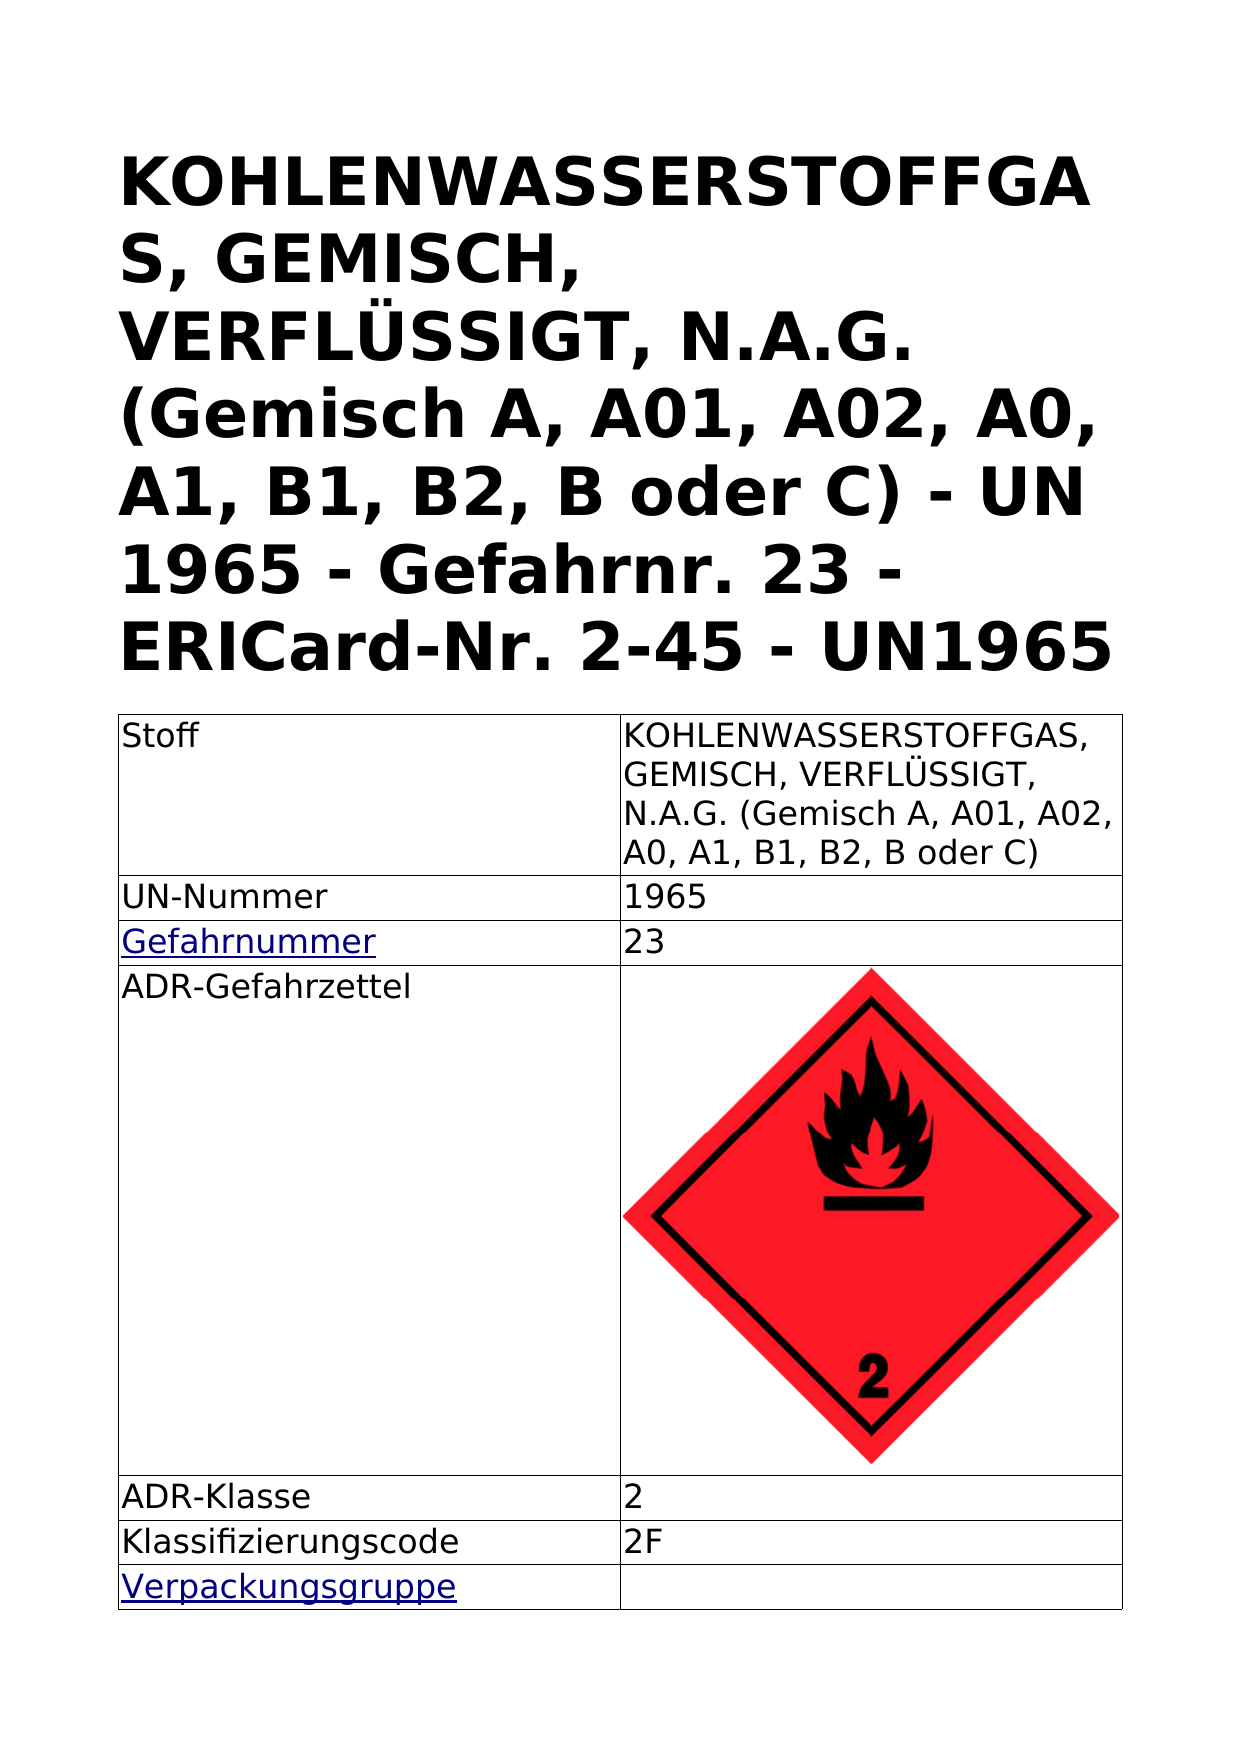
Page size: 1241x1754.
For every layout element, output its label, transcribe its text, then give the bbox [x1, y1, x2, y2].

table_cell [621, 1565, 1122, 1609]
table_cell ADR-Klasse [119, 1476, 620, 1519]
table_header Stoff [119, 715, 620, 875]
table_cell Verpackungsgruppe [119, 1565, 620, 1609]
table_cell UN-Nummer [119, 876, 620, 920]
table_cell 2F [621, 1521, 1122, 1564]
subtitle KOHLENWASSERSTOFFGAS, GEMISCH, VERFLÜSSIGT, N.A.G. (Gemisch A, A01, A02, A0, A1, B1, B2, B oder C) - UN 1965 - Gefahrnr. 23 - ERICard-Nr. 2-45 - UN1965 [118, 143, 1122, 686]
table_cell 1965 [621, 876, 1122, 920]
table_cell ADR-Gefahrzettel [119, 966, 620, 1475]
table_cell 23 [621, 921, 1122, 964]
table_header KOHLENWASSERSTOFFGAS, GEMISCH, VERFLÜSSIGT, N.A.G. (Gemisch A, A01, A02, A0, A1, B1, B2, B oder C) [621, 715, 1122, 875]
table_cell 2 [621, 1476, 1122, 1519]
table_cell Klassifizierungscode [119, 1521, 620, 1564]
table_cell Gefahrnummer [119, 921, 620, 964]
picture [622, 967, 1120, 1464]
table_cell [621, 966, 1122, 1475]
